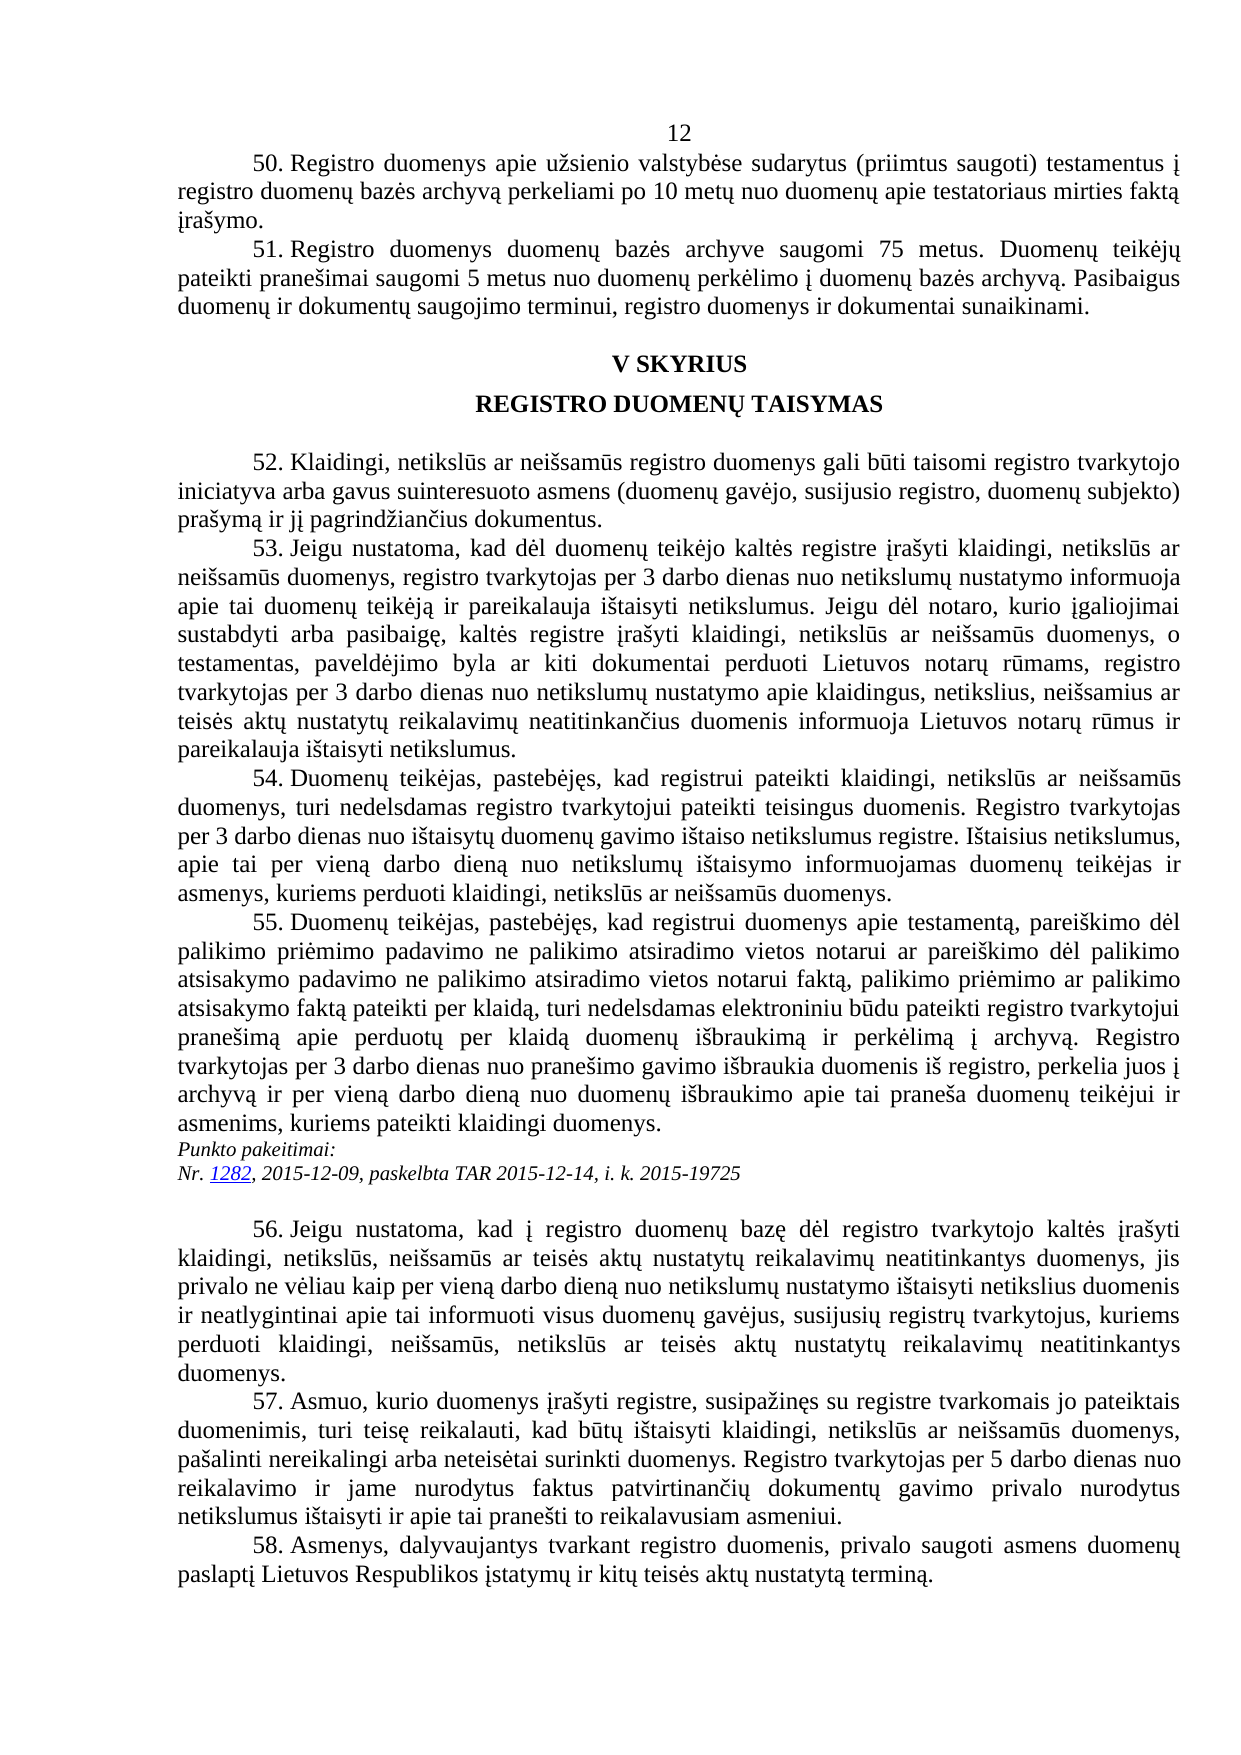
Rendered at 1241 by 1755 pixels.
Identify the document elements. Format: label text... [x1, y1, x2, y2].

text Nr. 1282, 2015-12-09, paskelbta TAR 2015-12-14, i. k. 2015-19725 [177, 1161, 1181, 1185]
text 51. Registro duomenys duomenų bazės archyve saugomi 75 metus. Duomenų teikėjų pateikti pranešimai saugomi 5 metus nuo duomenų perkėlimo į duomenų bazės archyvą. Pasibaigus duomenų ir dokumentų saugojimo terminui, registro duomenys ir dokumentai sunaikinami. [177, 234, 1181, 320]
text 50. Registro duomenys apie užsienio valstybėse sudarytus (priimtus saugoti) testamentus į registro duomenų bazės archyvą perkeliami po 10 metų nuo duomenų apie testatoriaus mirties faktą įrašymo. [177, 148, 1181, 234]
text V SKYRIUS [177, 349, 1181, 378]
text Punkto pakeitimai: [177, 1137, 1181, 1161]
text 53. Jeigu nustatoma, kad dėl duomenų teikėjo kaltės registre įrašyti klaidingi, netikslūs ar neišsamūs duomenys, registro tvarkytojas per 3 darbo dienas nuo netikslumų nustatymo informuoja apie tai duomenų teikėją ir pareikalauja ištaisyti netikslumus. Jeigu dėl notaro, kurio įgaliojimai sustabdyti arba pasibaigę, kaltės registre įrašyti klaidingi, netikslūs ar neišsamūs duomenys, o testamentas, paveldėjimo byla ar kiti dokumentai perduoti Lietuvos notarų rūmams, registro tvarkytojas per 3 darbo dienas nuo netikslumų nustatymo apie klaidingus, netikslius, neišsamius ar teisės aktų nustatytų reikalavimų neatitinkančius duomenis informuoja Lietuvos notarų rūmus ir pareikalauja ištaisyti netikslumus. [177, 533, 1181, 763]
text 55. Duomenų teikėjas, pastebėjęs, kad registrui duomenys apie testamentą, pareiškimo dėl palikimo priėmimo padavimo ne palikimo atsiradimo vietos notarui ar pareiškimo dėl palikimo atsisakymo padavimo ne palikimo atsiradimo vietos notarui faktą, palikimo priėmimo ar palikimo atsisakymo faktą pateikti per klaidą, turi nedelsdamas elektroniniu būdu pateikti registro tvarkytojui pranešimą apie perduotų per klaidą duomenų išbraukimą ir perkėlimą į archyvą. Registro tvarkytojas per 3 darbo dienas nuo pranešimo gavimo išbraukia duomenis iš registro, perkelia juos į archyvą ir per vieną darbo dieną nuo duomenų išbraukimo apie tai praneša duomenų teikėjui ir asmenims, kuriems pateikti klaidingi duomenys. [177, 907, 1181, 1137]
text 54. Duomenų teikėjas, pastebėjęs, kad registrui pateikti klaidingi, netikslūs ar neišsamūs duomenys, turi nedelsdamas registro tvarkytojui pateikti teisingus duomenis. Registro tvarkytojas per 3 darbo dienas nuo ištaisytų duomenų gavimo ištaiso netikslumus registre. Ištaisius netikslumus, apie tai per vieną darbo dieną nuo netikslumų ištaisymo informuojamas duomenų teikėjas ir asmenys, kuriems perduoti klaidingi, netikslūs ar neišsamūs duomenys. [177, 763, 1181, 907]
text 56. Jeigu nustatoma, kad į registro duomenų bazę dėl registro tvarkytojo kaltės įrašyti klaidingi, netikslūs, neišsamūs ar teisės aktų nustatytų reikalavimų neatitinkantys duomenys, jis privalo ne vėliau kaip per vieną darbo dieną nuo netikslumų nustatymo ištaisyti netikslius duomenis ir neatlygintinai apie tai informuoti visus duomenų gavėjus, susijusių registrų tvarkytojus, kuriems perduoti klaidingi, neišsamūs, netikslūs ar teisės aktų nustatytų reikalavimų neatitinkantys duomenys. [177, 1214, 1181, 1386]
text REGISTRO DUOMENŲ TAISYMAS [177, 389, 1181, 418]
text 52. Klaidingi, netikslūs ar neišsamūs registro duomenys gali būti taisomi registro tvarkytojo iniciatyva arba gavus suinteresuoto asmens (duomenų gavėjo, susijusio registro, duomenų subjekto) prašymą ir jį pagrindžiančius dokumentus. [177, 447, 1181, 533]
text 57. Asmuo, kurio duomenys įrašyti registre, susipažinęs su registre tvarkomais jo pateiktais duomenimis, turi teisę reikalauti, kad būtų ištaisyti klaidingi, netikslūs ar neišsamūs duomenys, pašalinti nereikalingi arba neteisėtai surinkti duomenys. Registro tvarkytojas per 5 darbo dienas nuo reikalavimo ir jame nurodytus faktus patvirtinančių dokumentų gavimo privalo nurodytus netikslumus ištaisyti ir apie tai pranešti to reikalavusiam asmeniui. [177, 1386, 1181, 1530]
text 58. Asmenys, dalyvaujantys tvarkant registro duomenis, privalo saugoti asmens duomenų paslaptį Lietuvos Respublikos įstatymų ir kitų teisės aktų nustatytą terminą. [177, 1530, 1181, 1588]
